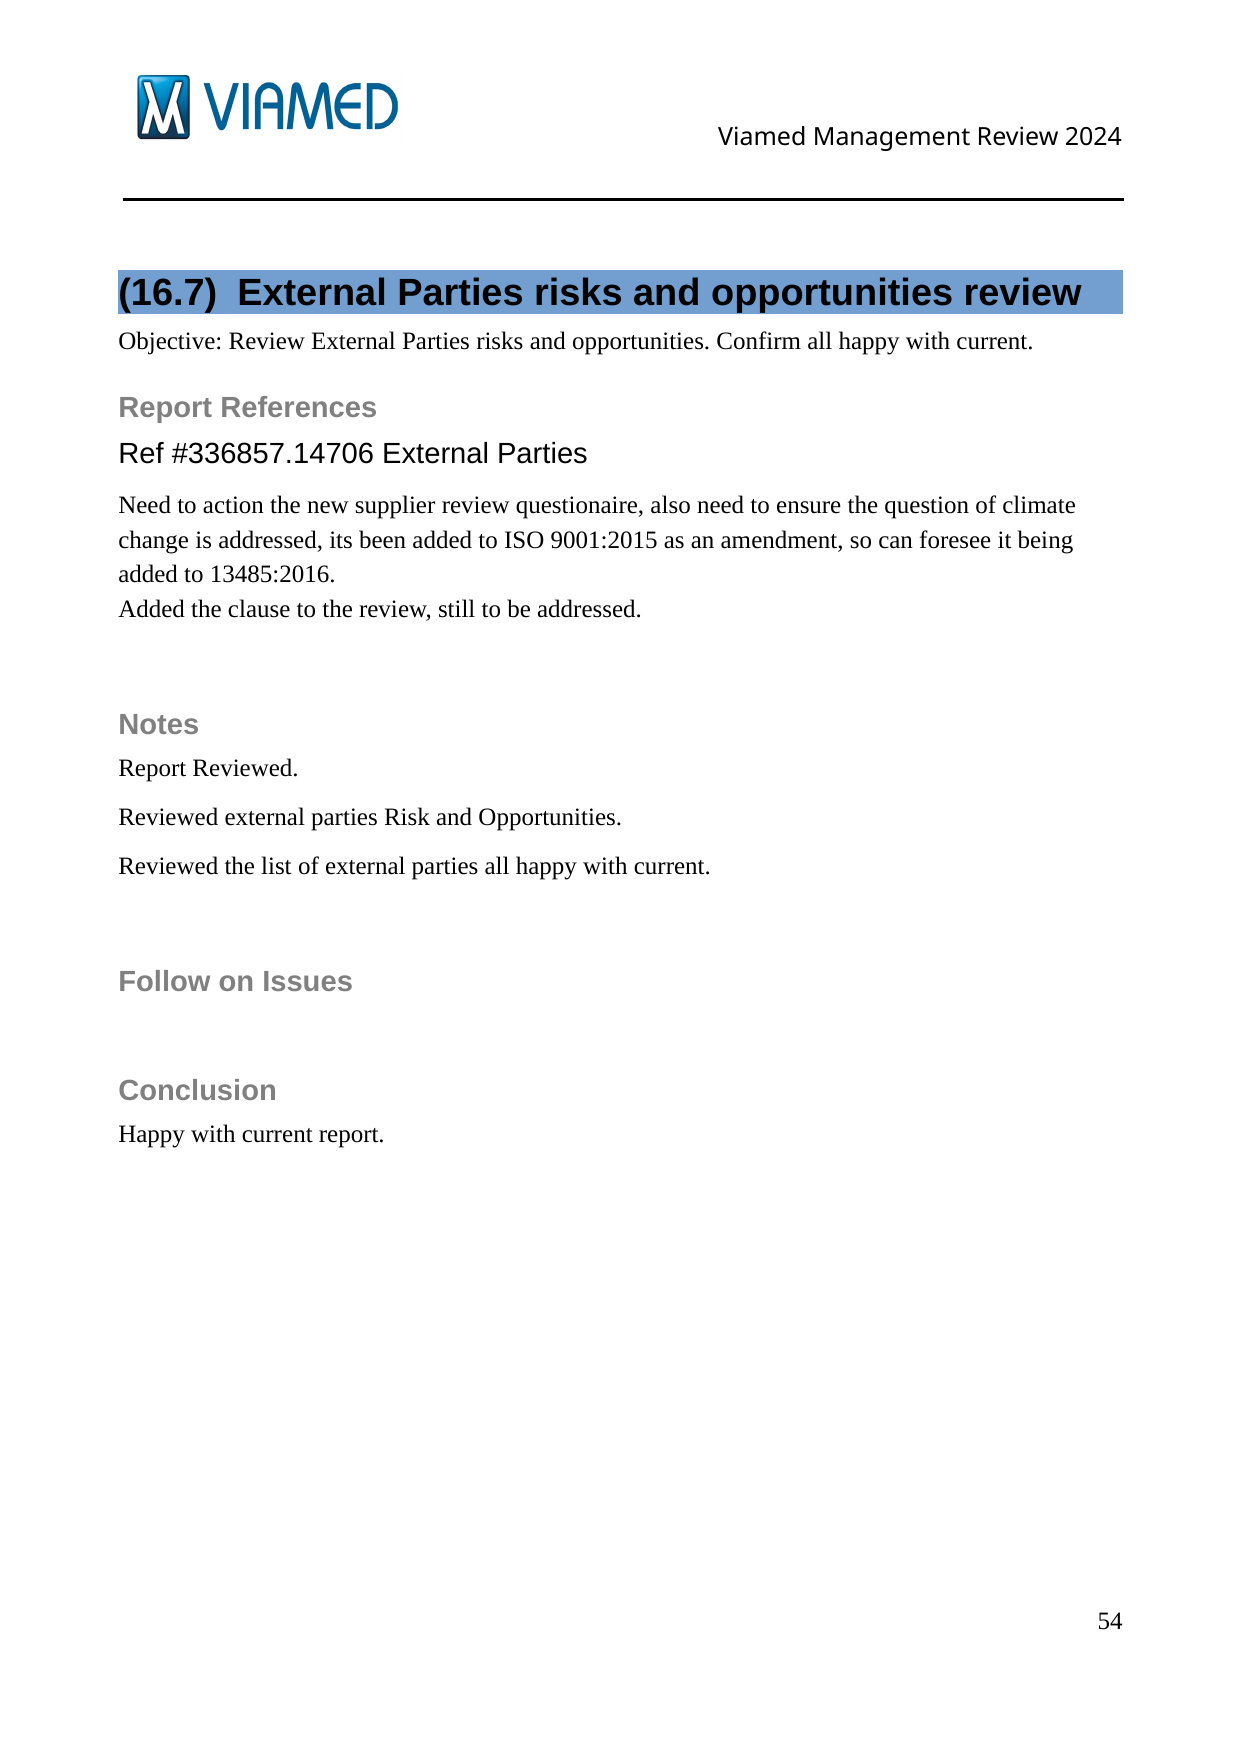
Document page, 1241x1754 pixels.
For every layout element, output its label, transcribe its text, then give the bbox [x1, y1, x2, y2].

subtitle Notes [118, 707, 1122, 740]
text Report Reviewed. [118, 753, 1122, 782]
text Objective: Review External Parties risks and opportunities. Confirm all happy with current. [118, 326, 1122, 355]
text Need to action the new supplier review questionaire, also need to ensure the question of climate change is addressed, its been added to ISO 9001:2015 as an amendment, so can foresee it being added to 13485:2016. Added the clause to the review, still to be addressed. [118, 491, 1122, 623]
text Happy with current report. [118, 1119, 1122, 1148]
picture [133, 65, 401, 149]
text Reviewed external parties Risk and Opportunities. [118, 802, 1122, 831]
text Ref #336857.14706 External Parties [118, 436, 1122, 469]
subtitle Report References [118, 390, 1122, 423]
subtitle Follow on Issues [118, 964, 1122, 997]
text Reviewed the list of external parties all happy with current. [118, 851, 1122, 880]
subtitle Conclusion [118, 1073, 1122, 1107]
